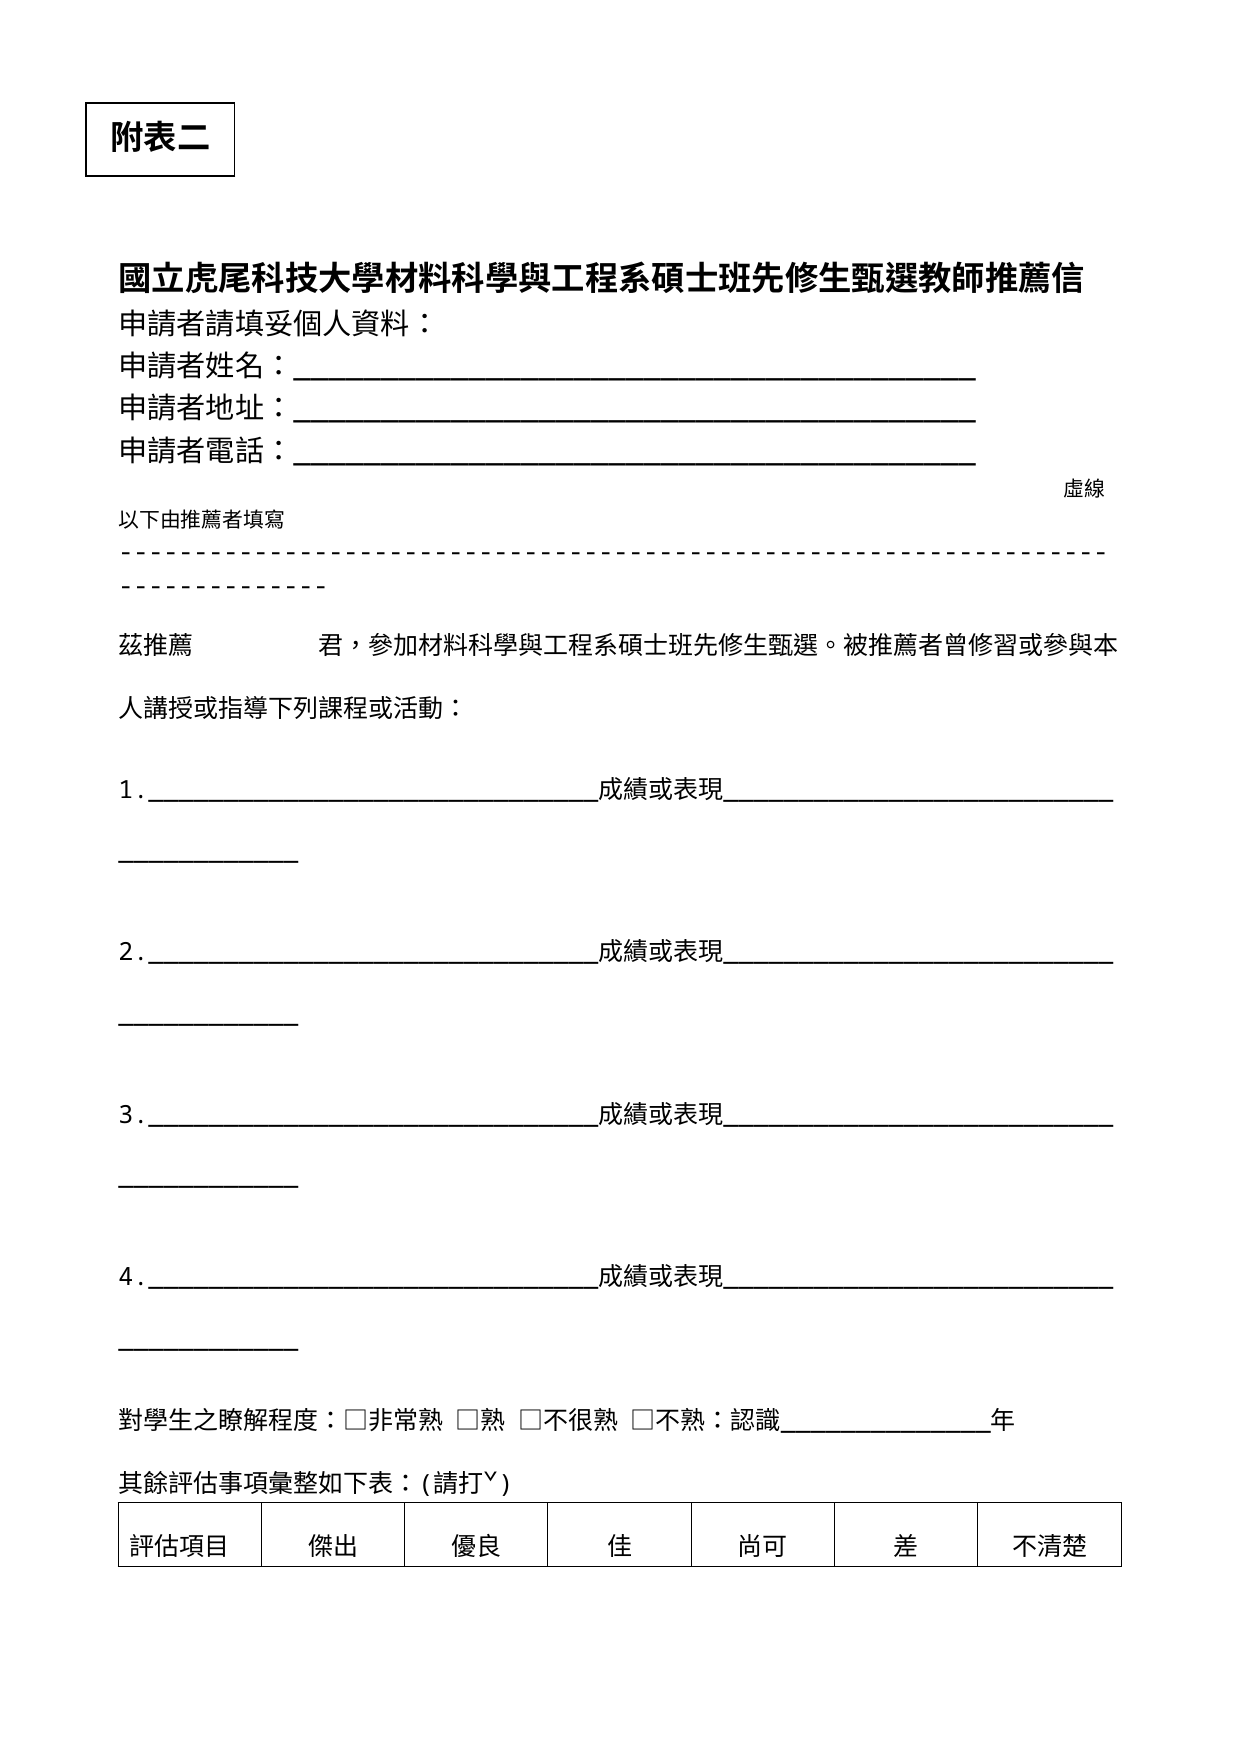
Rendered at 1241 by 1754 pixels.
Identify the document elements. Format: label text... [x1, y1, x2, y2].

table_header 評估項目 [119, 1503, 261, 1566]
table_header 不清楚 [978, 1503, 1121, 1566]
text 4.______________________________成績或表現______________________________________ [118, 1233, 1122, 1358]
table_header 傑出 [262, 1503, 404, 1566]
text 申請者地址：_______________________________________ [118, 385, 1122, 427]
table_header 優良 [405, 1503, 547, 1566]
text 3.______________________________成績或表現_________________­­­­­­­­­_____________________ [118, 1071, 1122, 1196]
text -------------------------------------------------------------------------------- [118, 534, 1122, 602]
table_header 差 [835, 1503, 977, 1566]
text 附表二 [102, 111, 219, 159]
text 茲推薦 君，參加材料科學與工程系碩士班先修生甄選。被推薦者曾修習或參與本人講授或指導下列課程或活動： [118, 602, 1122, 727]
text 對學生之瞭解程度：□非常熟 □熟 □不很熟 □不熟：認識______________年 [118, 1377, 1122, 1439]
table_header 尚可 [692, 1503, 834, 1566]
text 虛線以下由推薦者填寫 [118, 470, 1122, 534]
text 其餘評估事項彙整如下表：(請打ˇ) [118, 1439, 1122, 1502]
text 申請者請填妥個人資料： [118, 300, 1122, 342]
text 申請者姓名：_______________________________________ [118, 342, 1122, 385]
text 2.______________________________成績或表現______________________________________ [118, 908, 1122, 1033]
text 1.______________________________成績或表現______________________________________ [118, 746, 1122, 871]
table_header 佳 [548, 1503, 691, 1566]
text 國立虎尾科技大學材料科學與工程系碩士班先修生甄選教師推薦信 [118, 252, 1122, 300]
text 申請者電話：_______________________________________ [118, 427, 1122, 470]
